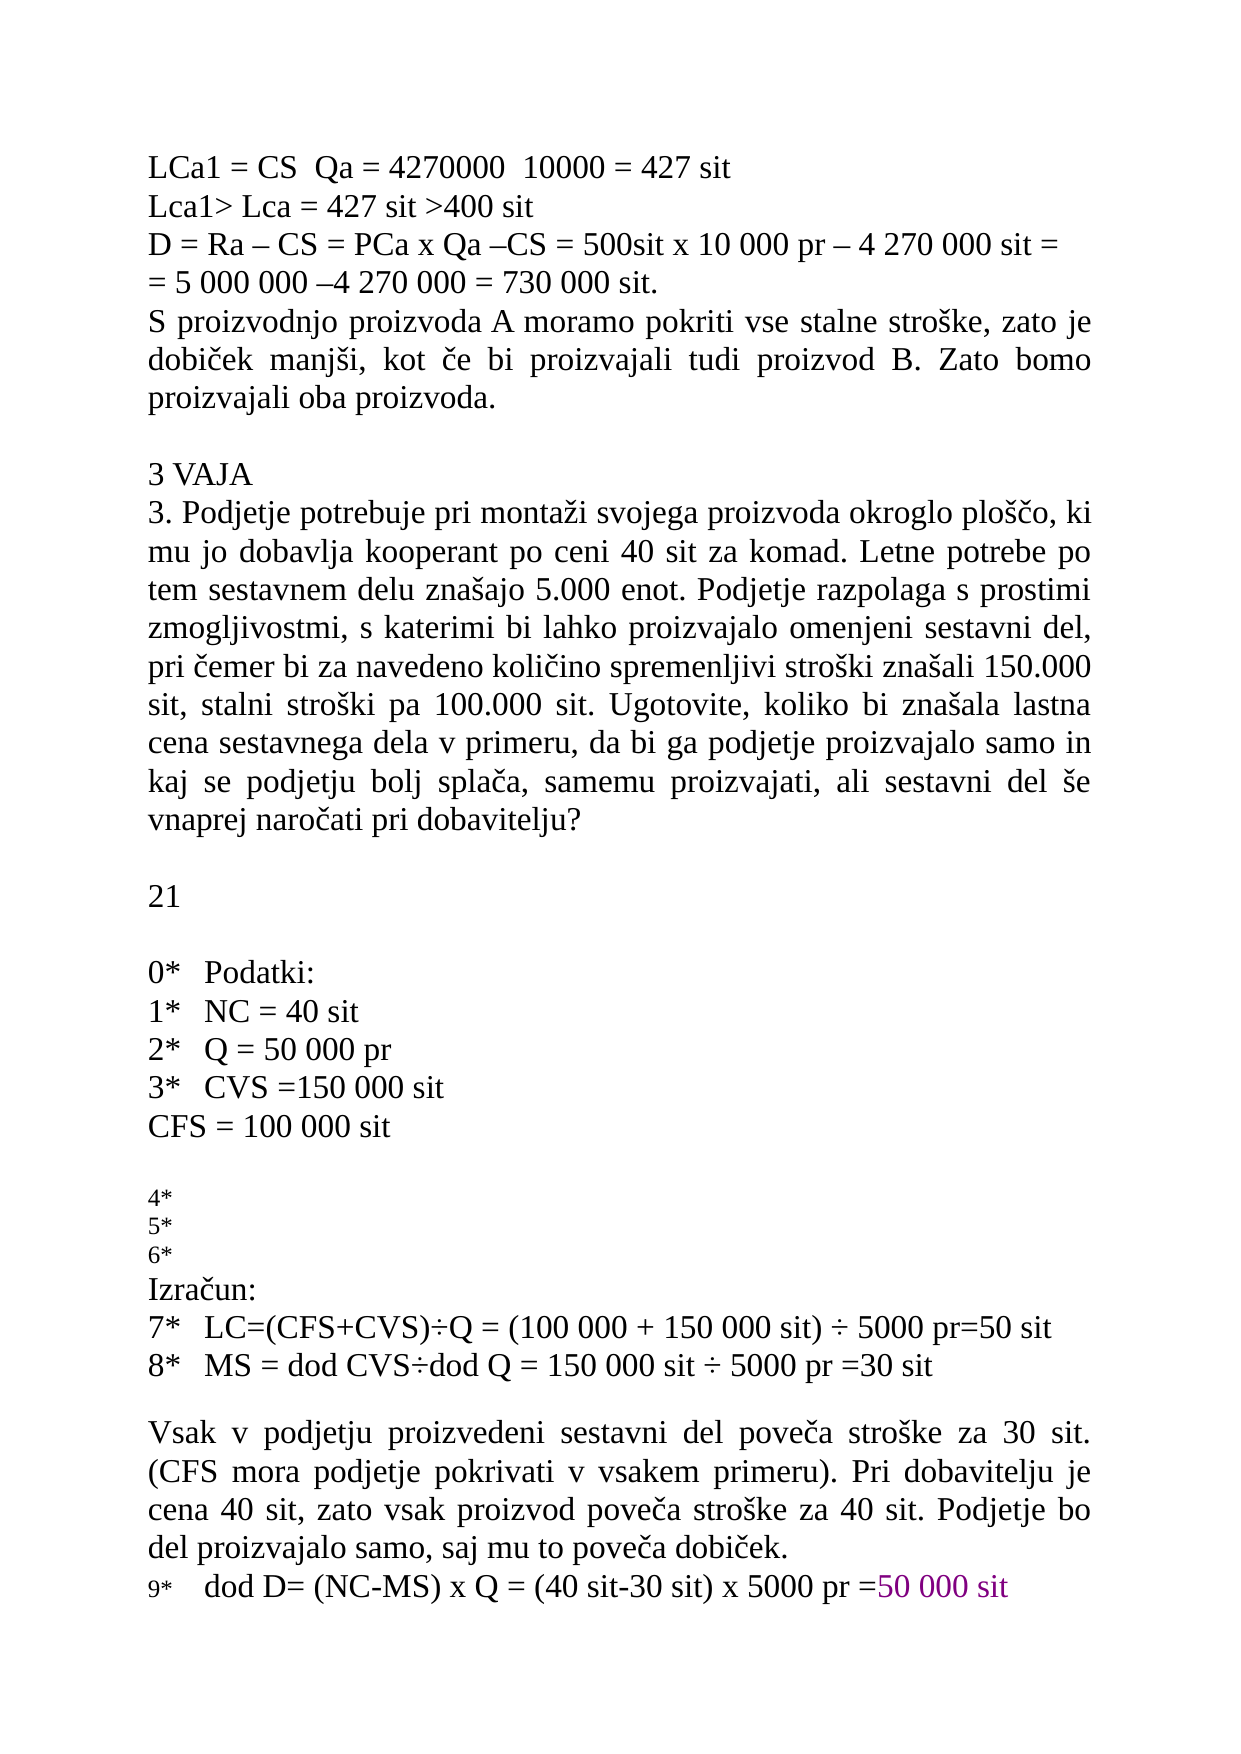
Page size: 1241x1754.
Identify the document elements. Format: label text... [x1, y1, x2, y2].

text Vsak v podjetju proizvedeni sestavni del poveča stroške za 30 sit. (CFS mora podjetje pokrivati v vsakem primeru). Pri dobavitelju je cena 40 sit, zato vsak proizvod poveča stroške za 40 sit. Podjetje bo del proizvajalo samo, saj mu to poveča dobiček. [148, 1413, 1093, 1566]
text 21 [148, 876, 1093, 914]
text LCa1 = CS Qa = 4270000 10000 = 427 sit [148, 148, 1093, 186]
text D = Ra – CS = PCa x Qa –CS = 500sit x 10 000 pr – 4 270 000 sit = [148, 224, 1093, 263]
text Lca1> Lca = 427 sit >400 sit [148, 186, 1093, 224]
text S proizvodnjo proizvoda A moramo pokriti vse stalne stroške, zato je dobiček manjši, kot če bi proizvajali tudi proizvod B. Zato bomo proizvajali oba proizvoda. [148, 301, 1093, 416]
list MS = dod CVS÷dod Q = 150 000 sit ÷ 5000 pr =30 sit [148, 1346, 1093, 1384]
text CFS = 100 000 sit [148, 1106, 1093, 1144]
list LC=(CFS+CVS)÷Q = (100 000 + 150 000 sit) ÷ 5000 pr=50 sit [148, 1307, 1093, 1346]
list NC = 40 sit [148, 991, 1093, 1029]
text = 5 000 000 –4 270 000 = 730 000 sit. [148, 263, 1093, 301]
text Izračun: [148, 1269, 1093, 1307]
list Podatki: [148, 953, 1093, 991]
list Q = 50 000 pr [148, 1029, 1093, 1068]
list CVS =150 000 sit [148, 1068, 1093, 1106]
text 3 VAJA [148, 454, 1093, 493]
text 3. Podjetje potrebuje pri montaži svojega proizvoda okroglo ploščo, ki mu jo dobavlja kooperant po ceni 40 sit za komad. Letne potrebe po tem sestavnem delu znašajo 5.000 enot. Podjetje razpolaga s prostimi zmogljivostmi, s katerimi bi lahko proizvajalo omenjeni sestavni del, pri čemer bi za navedeno količino spremenljivi stroški znašali 150.000 sit, stalni stroški pa 100.000 sit. Ugotovite, koliko bi znašala lastna cena sestavnega dela v primeru, da bi ga podjetje proizvajalo samo in kaj se podjetju bolj splača, samemu proizvajati, ali sestavni del še vnaprej naročati pri dobavitelju? [148, 493, 1093, 838]
list dod D= (NC-MS) x Q = (40 sit-30 sit) x 5000 pr =50 000 sit [148, 1566, 1093, 1604]
